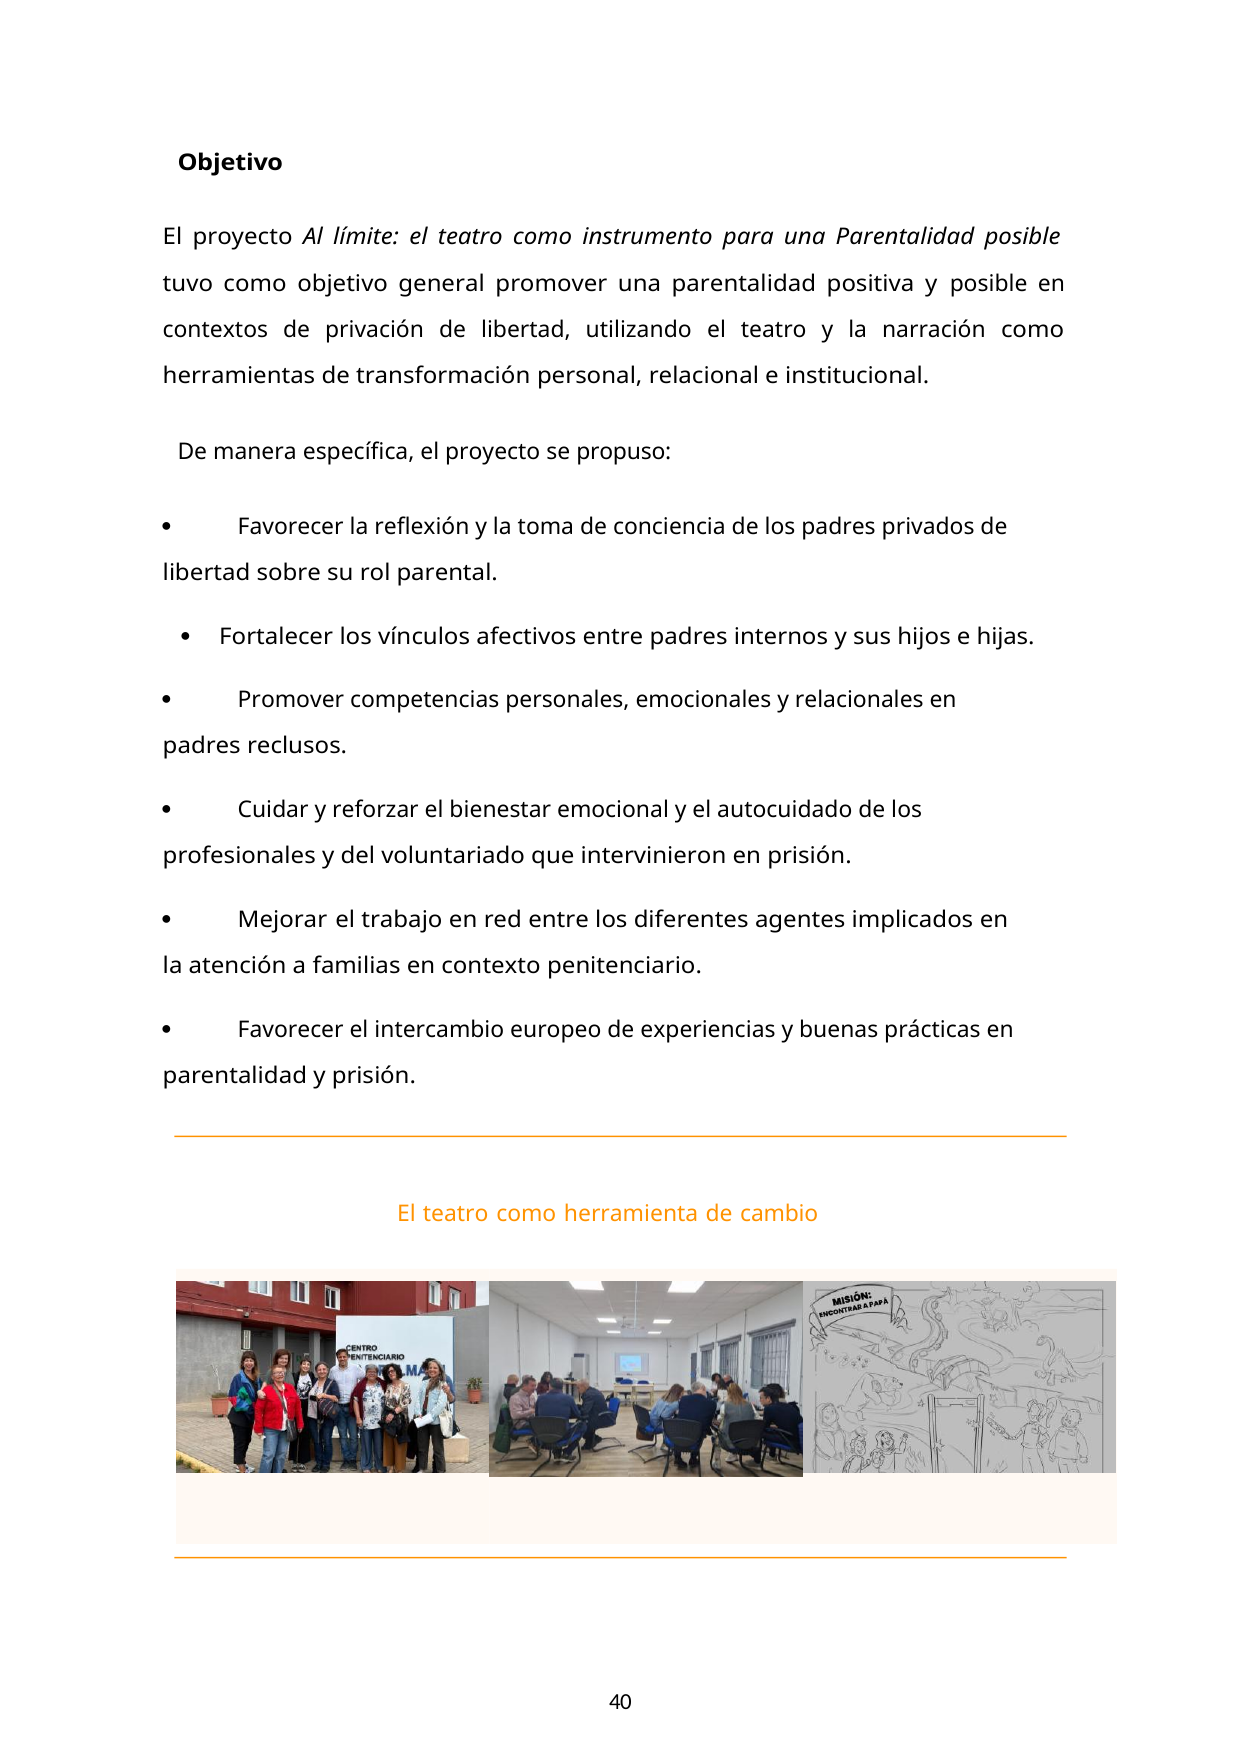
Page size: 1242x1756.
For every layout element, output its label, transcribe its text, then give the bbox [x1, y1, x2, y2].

list Favorecer el intercambio europeo de experiencias y buenas prácticas en parentalidad y prisión. [162, 1013, 1050, 1090]
text De manera específica, el proyecto se propuso: [177, 435, 1153, 466]
list Favorecer la reflexión y la toma de conciencia de los padres privados de libertad sobre su rol parental. [162, 510, 1039, 587]
list Cuidar y reforzar el bienestar emocional y el autocuidado de los profesionales y del voluntariado que intervinieron en prisión. [162, 793, 947, 870]
list Promover competencias personales, emocionales y relacionales en padres reclusos. [162, 682, 987, 760]
list Mejorar el trabajo en red entre los diferentes agentes implicados en la atención a familias en contexto penitenciario. [162, 903, 1028, 980]
text El teatro como herramienta de cambio [397, 1197, 1153, 1228]
list Fortalecer los vínculos afectivos entre padres internos y sus hijos e hijas. [181, 620, 1153, 651]
text El proyecto Al límite: el teatro como instrumento para una Parentalidad posible tuvo como objetivo general promover una parentalidad positiva y posible en contextos de privación de libertad, utilizando el teatro y la narración como herramientas de transformación personal, relacional e institucional. [162, 220, 1065, 390]
subtitle Objetivo [177, 146, 1153, 177]
